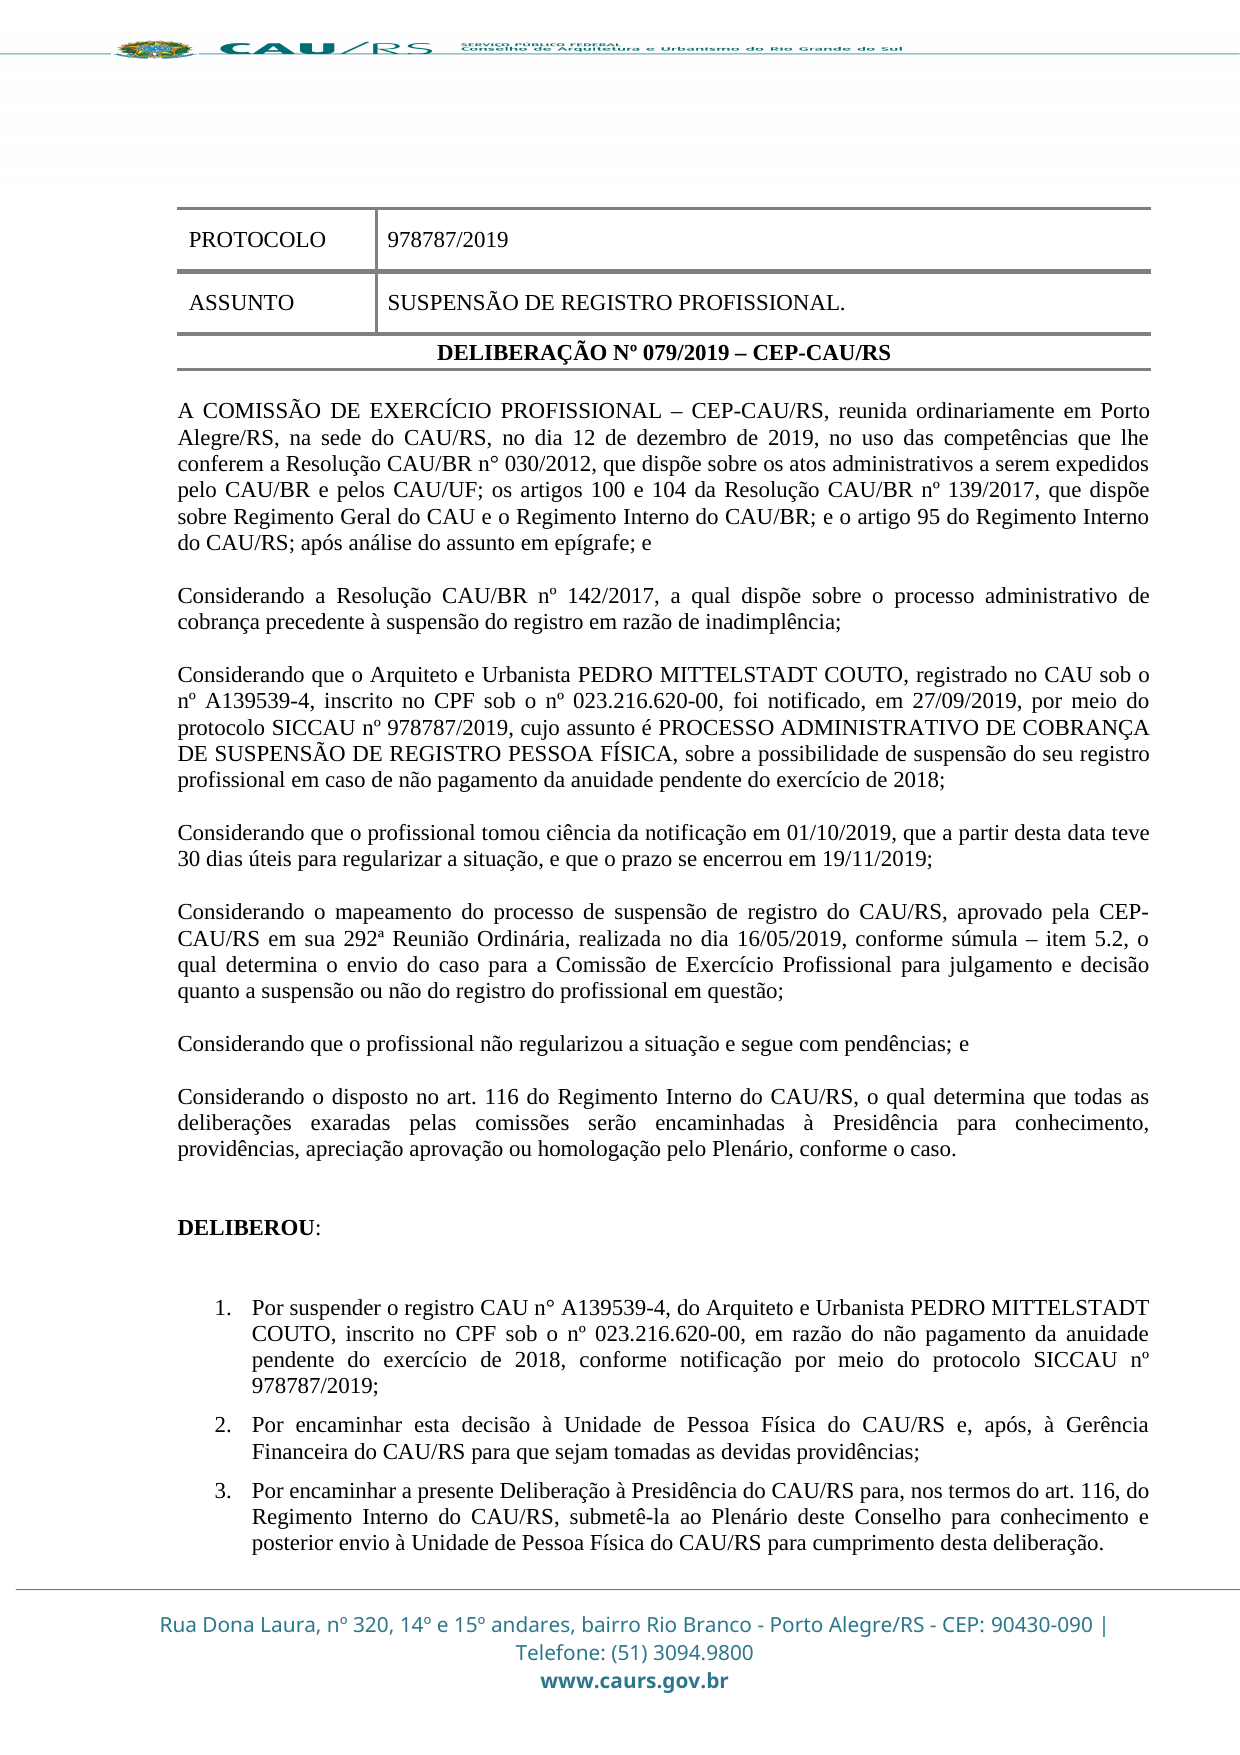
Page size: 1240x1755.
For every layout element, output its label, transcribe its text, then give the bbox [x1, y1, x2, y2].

text Considerando o disposto no art. 116 do Regimento Interno do CAU/RS, o qual determina que todas as deliberações exaradas pelas comissões serão encaminhadas à Presidência para conhecimento, providências, apreciação aprovação ou homologação pelo Plenário, conforme o caso. [177, 1083, 1151, 1162]
list Por encaminhar esta decisão à Unidade de Pessoa Física do CAU/RS e, após, à Gerência Financeira do CAU/RS para que sejam tomadas as devidas providências; [214, 1411, 1151, 1464]
text Considerando o mapeamento do processo de suspensão de registro do CAU/RS, aprovado pela CEP-CAU/RS em sua 292ª Reunião Ordinária, realizada no dia 16/05/2019, conforme súmula – item 5.2, o qual determina o envio do caso para a Comissão de Exercício Profissional para julgamento e decisão quanto a suspensão ou não do registro do profissional em questão; [177, 898, 1151, 1004]
text Considerando que o profissional não regularizou a situação e segue com pendências; e [177, 1030, 1151, 1056]
table_header PROTOCOLO [177, 210, 375, 269]
text DELIBEROU: [177, 1214, 1151, 1241]
table_cell SUSPENSÃO DE REGISTRO PROFISSIONAL. [378, 274, 1151, 331]
text Considerando que o Arquiteto e Urbanista PEDRO MITTELSTADT COUTO, registrado no CAU sob o nº A139539-4, inscrito no CPF sob o nº 023.216.620-00, foi notificado, em 27/09/2019, por meio do protocolo SICCAU nº 978787/2019, cujo assunto é PROCESSO ADMINISTRATIVO DE COBRANÇA DE SUSPENSÃO DE REGISTRO PESSOA FÍSICA, sobre a possibilidade de suspensão do seu registro profissional em caso de não pagamento da anuidade pendente do exercício de 2018; [177, 661, 1151, 793]
list Por encaminhar a presente Deliberação à Presidência do CAU/RS para, nos termos do art. 116, do Regimento Interno do CAU/RS, submetê-la ao Plenário deste Conselho para conhecimento e posterior envio à Unidade de Pessoa Física do CAU/RS para cumprimento desta deliberação. [214, 1477, 1151, 1556]
table_cell DELIBERAÇÃO Nº 079/2019 – CEP-CAU/RS [177, 336, 1151, 368]
text Considerando a Resolução CAU/BR nº 142/2017, a qual dispõe sobre o processo administrativo de cobrança precedente à suspensão do registro em razão de inadimplência; [177, 582, 1151, 635]
list Por suspender o registro CAU n° A139539-4, do Arquiteto e Urbanista PEDRO MITTELSTADT COUTO, inscrito no CPF sob o nº 023.216.620-00, em razão do não pagamento da anuidade pendente do exercício de 2018, conforme notificação por meio do protocolo SICCAU nº 978787/2019; [214, 1293, 1151, 1399]
text A COMISSÃO DE EXERCÍCIO PROFISSIONAL – CEP-CAU/RS, reunida ordinariamente em Porto Alegre/RS, na sede do CAU/RS, no dia 12 de dezembro de 2019, no uso das competências que lhe conferem a Resolução CAU/BR n° 030/2012, que dispõe sobre os atos administrativos a serem expedidos pelo CAU/BR e pelos CAU/UF; os artigos 100 e 104 da Resolução CAU/BR nº 139/2017, que dispõe sobre Regimento Geral do CAU e o Regimento Interno do CAU/BR; e o artigo 95 do Regimento Interno do CAU/RS; após análise do assunto em epígrafe; e [177, 397, 1151, 556]
table_header 978787/2019 [378, 210, 1151, 269]
text Considerando que o profissional tomou ciência da notificação em 01/10/2019, que a partir desta data teve 30 dias úteis para regularizar a situação, e que o prazo se encerrou em 19/11/2019; [177, 819, 1151, 872]
table_cell ASSUNTO [177, 274, 375, 331]
